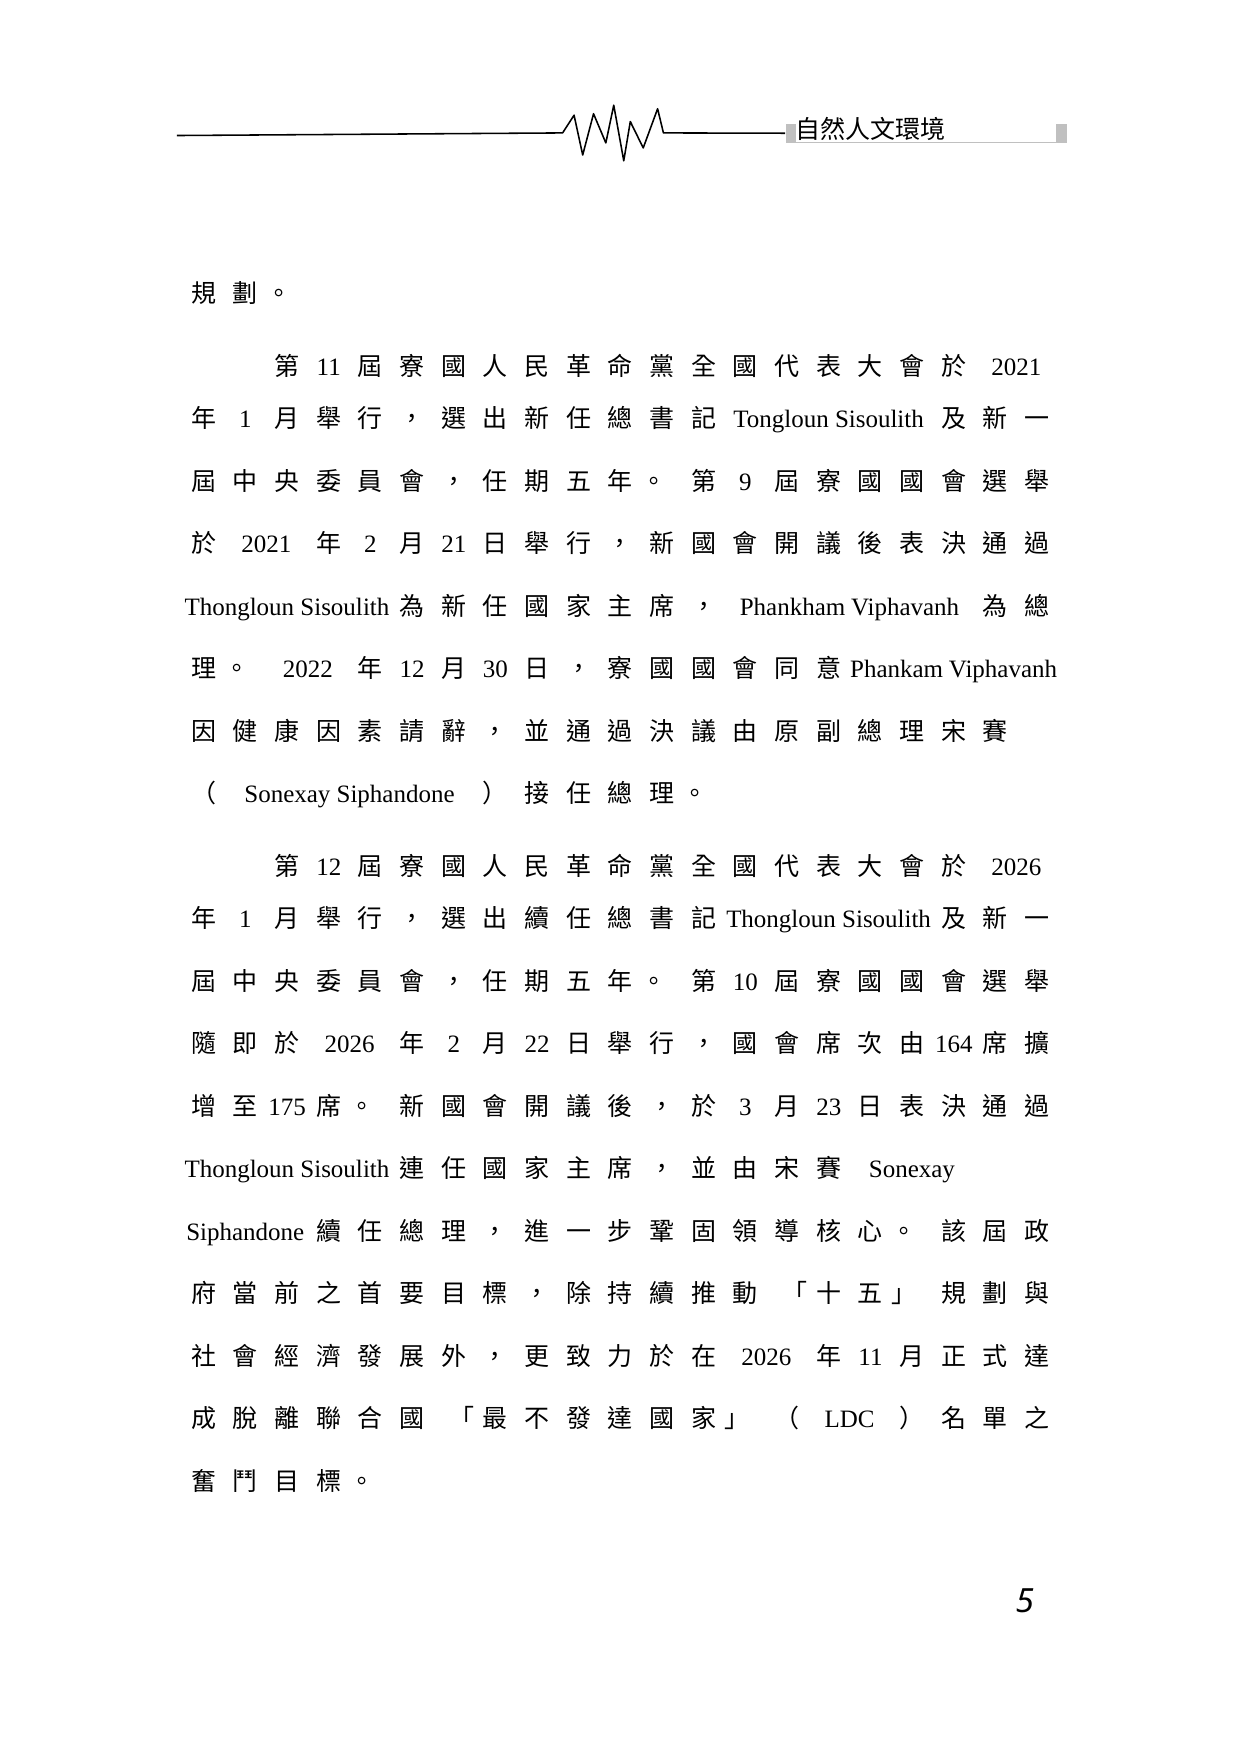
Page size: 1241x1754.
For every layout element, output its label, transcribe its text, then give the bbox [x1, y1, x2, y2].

text 第11屆寮國人民革命黨全國代表大會於2021年1月舉行，選出新任總書記Tongloun Sisoulith及新一屆中央委員會，任期五年。第9屆寮國國會選舉於2021年2月21日舉行，新國會開議後表決通過Thongloun Sisoulith為新任國家主席，Phankham Viphavanh為總理。2022年12月30日，寮國國會同意Phankam Viphavanh因健康因素請辭，並通過決議由原副總理宋賽（Sonexay Siphandone）接任總理。 [183, 313, 1058, 813]
text 規劃。 [183, 250, 1058, 313]
text 第12屆寮國人民革命黨全國代表大會於2026年1月舉行，選出續任總書記Thongloun Sisoulith及新一屆中央委員會，任期五年。第10屆寮國國會選舉隨即於2026年2月22日舉行，國會席次由164席擴增至175席。新國會開議後，於3月23日表決通過Thongloun Sisoulith連任國家主席，並由宋賽Sonexay Siphandone續任總理，進一步鞏固領導核心。該屆政府當前之首要目標，除持續推動「十五」規劃與社會經濟發展外，更致力於在2026年11月正式達成脫離聯合國「最不發達國家」（LDC）名單之奮鬥目標。 [183, 813, 1058, 1500]
